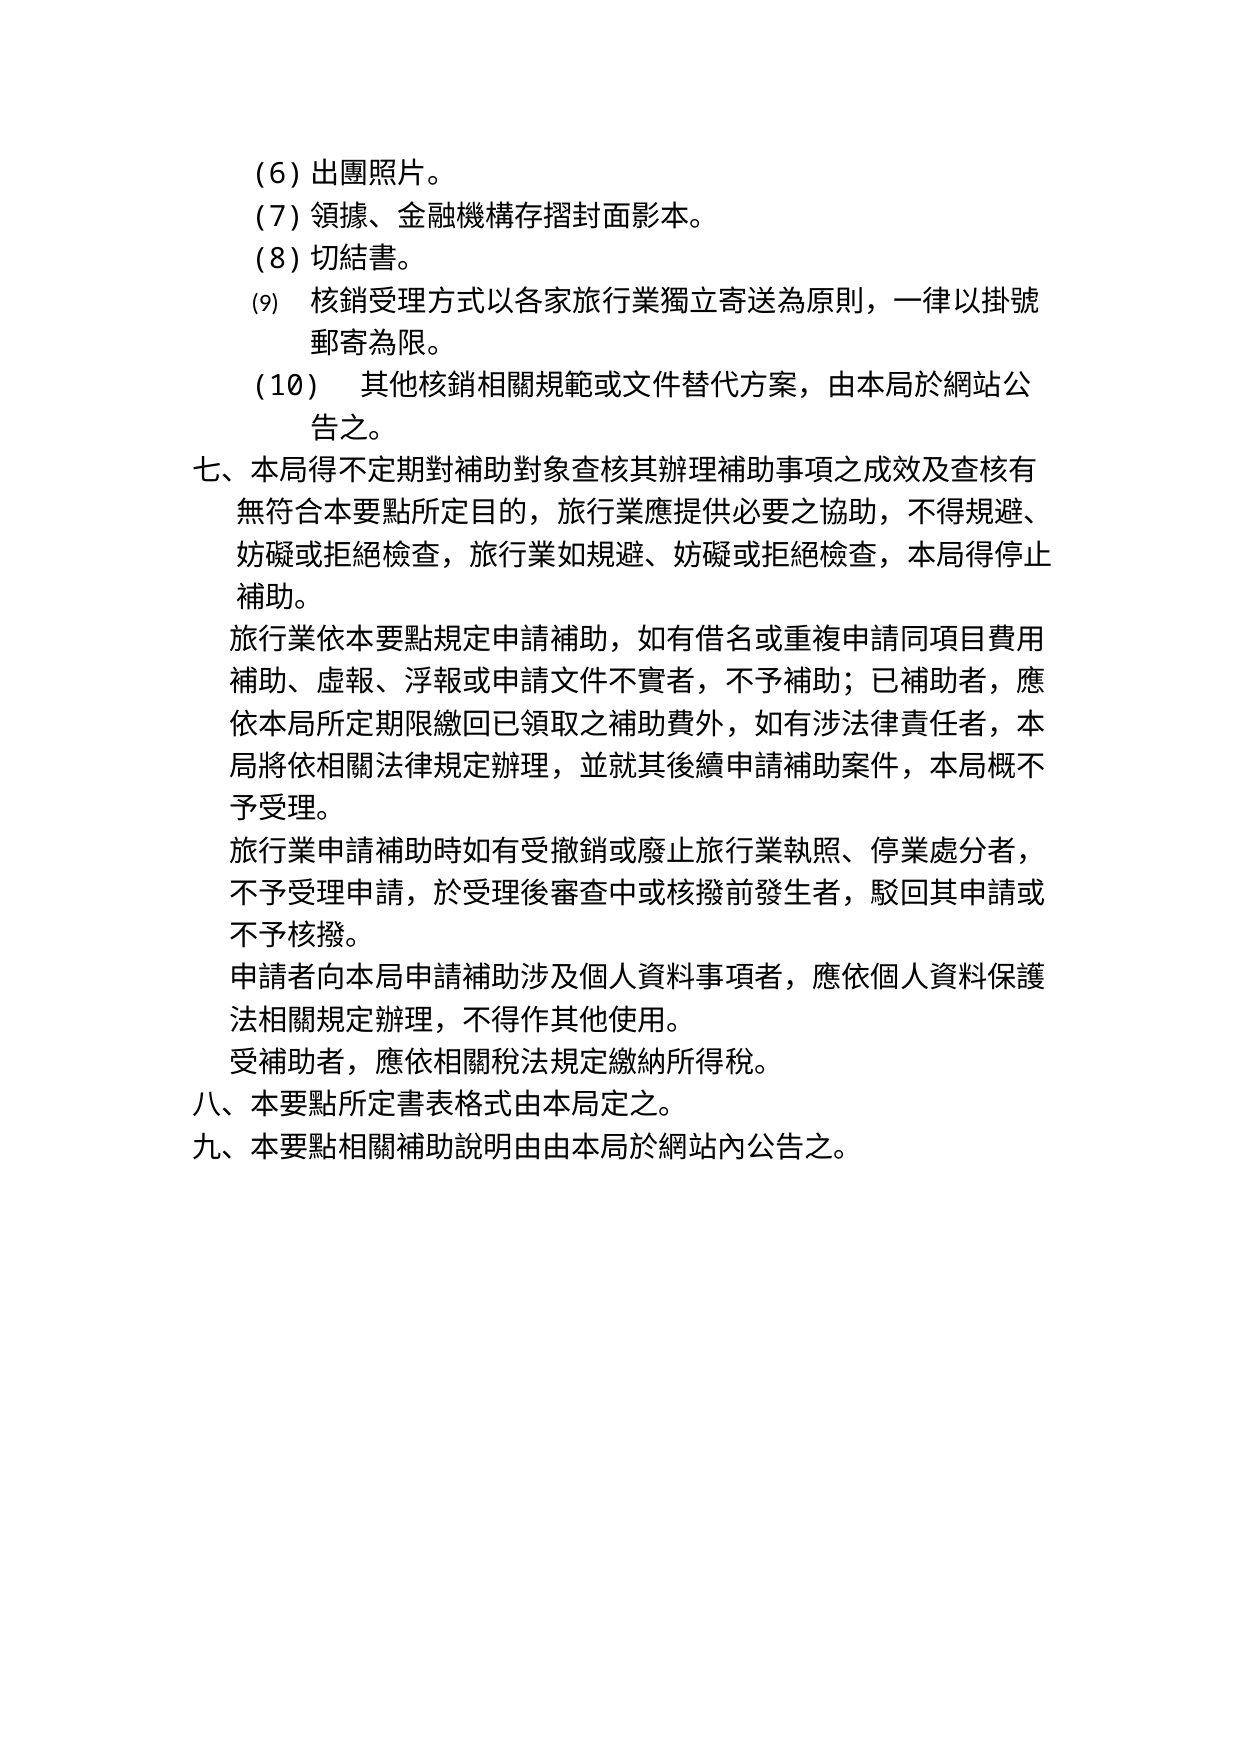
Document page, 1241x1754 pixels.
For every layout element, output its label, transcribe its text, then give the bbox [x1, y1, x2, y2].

list 其他核銷相關規範或文件替代方案，由本局於網站公告之。 [251, 362, 1053, 446]
list 出團照片。 [251, 150, 1053, 192]
list 切結書。 [251, 235, 1053, 277]
text 旅行業申請補助時如有受撤銷或廢止旅行業執照、停業處分者，不予受理申請，於受理後審查中或核撥前發生者，駁回其申請或不予核撥。 [229, 827, 1053, 954]
list 領據、金融機構存摺封面影本。 [251, 192, 1053, 235]
text 九、本要點相關補助說明由由本局於網站內公告之。 [192, 1123, 1053, 1165]
text 申請者向本局申請補助涉及個人資料事項者，應依個人資料保護法相關規定辦理，不得作其他使用。 [229, 954, 1053, 1038]
text 受補助者，應依相關稅法規定繳納所得稅。 [229, 1038, 1053, 1081]
text 七、本局得不定期對補助對象查核其辦理補助事項之成效及查核有無符合本要點所定目的，旅行業應提供必要之協助，不得規避、妨礙或拒絕檢查，旅行業如規避、妨礙或拒絕檢查，本局得停止補助。 [192, 446, 1053, 616]
text 旅行業依本要點規定申請補助，如有借名或重複申請同項目費用補助、虛報、浮報或申請文件不實者，不予補助；已補助者，應依本局所定期限繳回已領取之補助費外，如有涉法律責任者，本局將依相關法律規定辦理，並就其後續申請補助案件，本局概不予受理。 [229, 616, 1053, 827]
text 八、本要點所定書表格式由本局定之。 [192, 1081, 1053, 1123]
list 核銷受理方式以各家旅行業獨立寄送為原則，一律以掛號郵寄為限。 [251, 277, 1053, 362]
